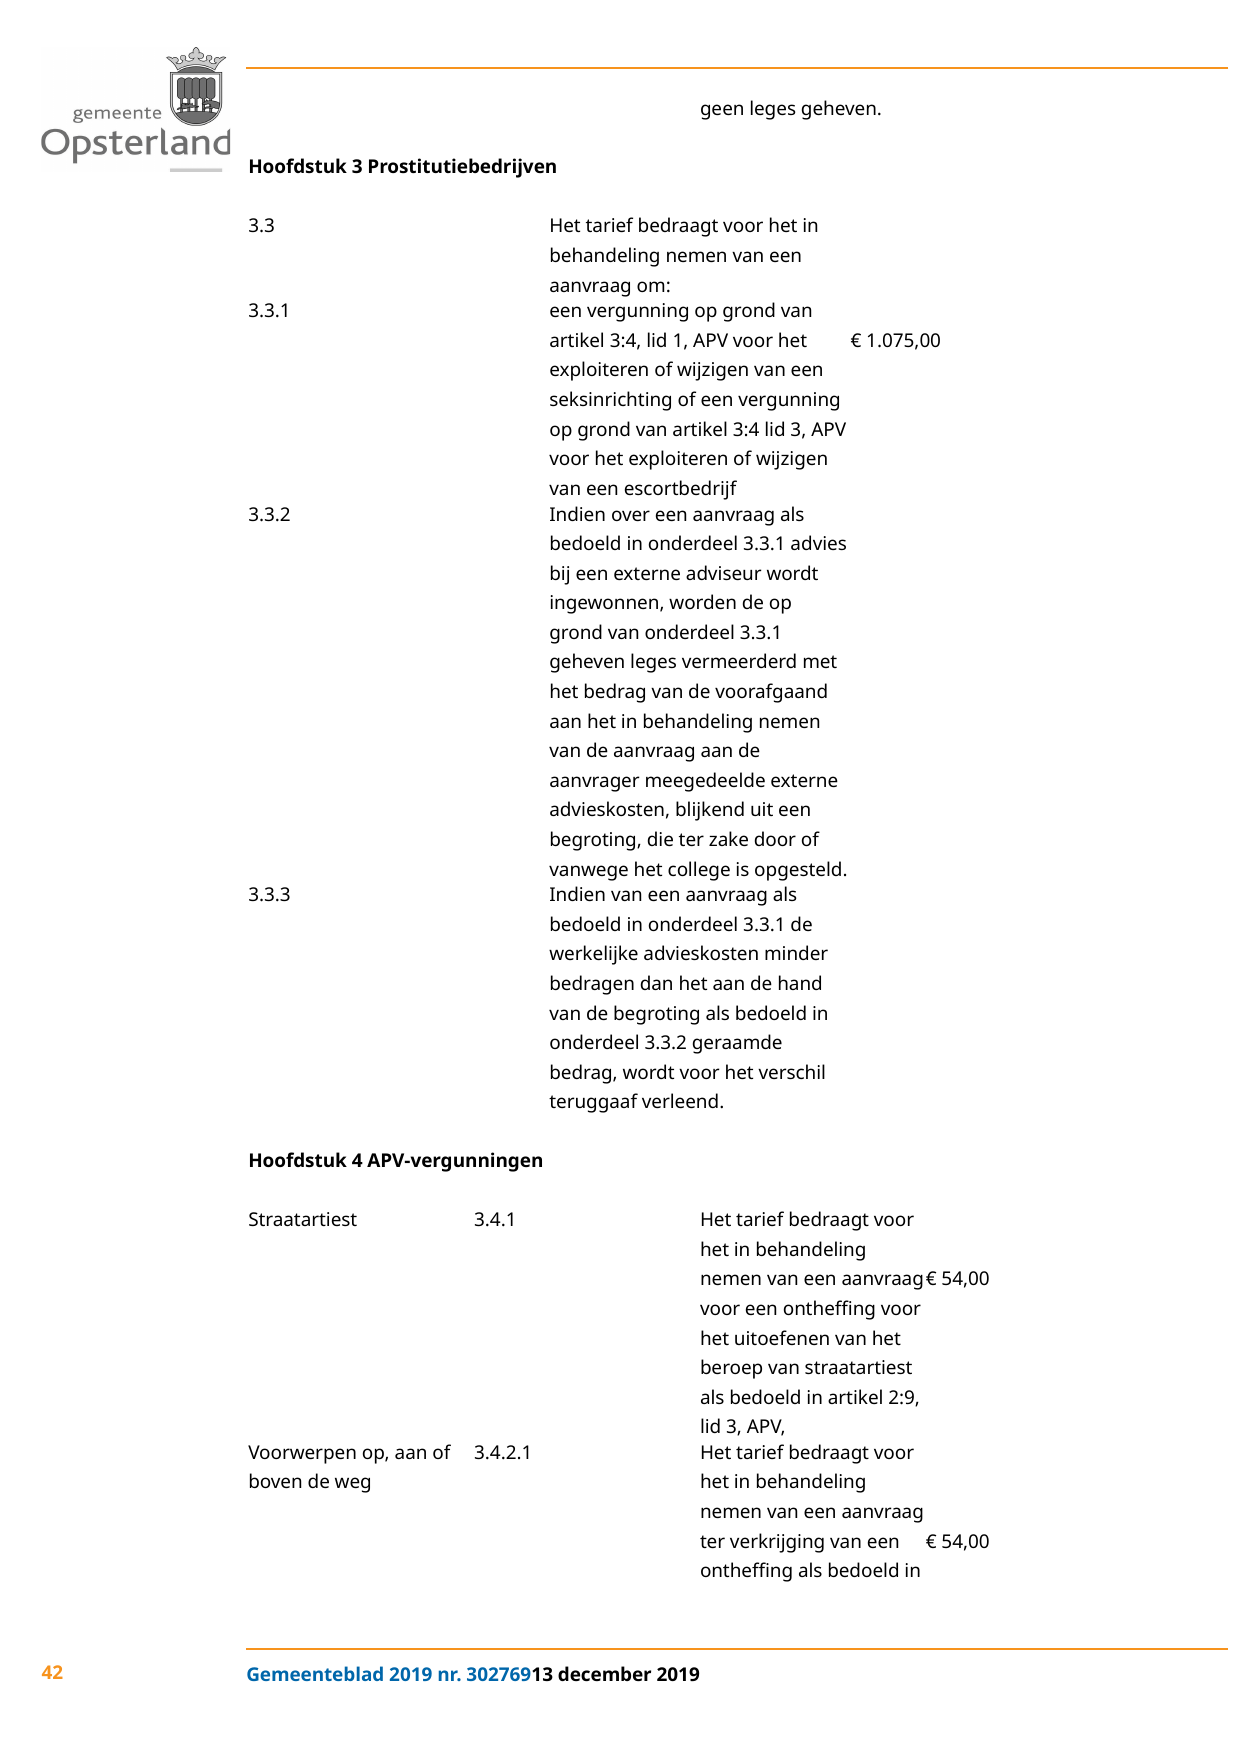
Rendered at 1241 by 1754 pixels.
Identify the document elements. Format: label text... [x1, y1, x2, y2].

table_cell [850, 881, 1152, 1114]
table_cell Het tarief bedraagt voor het in behandeling nemen van een aanvraag ter verkrijging van een ontheffing als bedoeld in [700, 1439, 926, 1583]
table_header Straatartiest [248, 1206, 474, 1439]
table_header Het tarief bedraagt voor het in behandeling nemen van een aanvraag om: [549, 213, 850, 297]
table_header 3.4.1 [474, 1206, 700, 1439]
table_cell Indien over een aanvraag als bedoeld in onderdeel 3.3.1 advies bij een externe adviseur wordt ingewonnen, worden de op grond van onderdeel 3.3.1 geheven leges vermeerderd met het bedrag van de voorafgaand aan het in behandeling nemen van de aanvraag aan de aanvrager meegedeelde externe advieskosten, blijkend uit een begroting, die ter zake door of vanwege het college is opgesteld. [549, 501, 850, 881]
table_cell een vergunning op grond van artikel 3:4, lid 1, APV voor het exploiteren of wijzigen van een seksinrichting of een vergunning op grond van artikel 3:4 lid 3, APV voor het exploiteren of wijzigen van een escortbedrijf [549, 298, 850, 501]
table_cell € 54,00 [926, 1439, 1152, 1583]
table_header 3.3 [248, 213, 549, 297]
text Hoofdstuk 4 APV-vergunningen [248, 1147, 1152, 1173]
table_header € 54,00 [926, 1206, 1152, 1439]
table_cell Voorwerpen op, aan of boven de weg [248, 1439, 474, 1583]
table_cell € 1.075,00 [850, 298, 1152, 501]
table_cell 3.3.3 [248, 881, 549, 1114]
table_cell [926, 95, 1152, 121]
table_header Het tarief bedraagt voor het in behandeling nemen van een aanvraag voor een ontheffing voor het uitoefenen van het beroep van straatartiest als bedoeld in artikel 2:9, lid 3, APV, [700, 1206, 926, 1439]
table_cell 3.3.2 [248, 501, 549, 881]
table_cell 3.4.2.1 [474, 1439, 700, 1583]
text Hoofdstuk 3 Prostitutiebedrijven [248, 153, 1152, 179]
table_cell [474, 95, 700, 121]
picture [41, 47, 231, 172]
table_cell [248, 95, 474, 121]
table_cell geen leges geheven. [700, 95, 926, 121]
table_cell [850, 501, 1152, 881]
table_header [850, 213, 1152, 297]
table_cell Indien van een aanvraag als bedoeld in onderdeel 3.3.1 de werkelijke advieskosten minder bedragen dan het aan de hand van de begroting als bedoeld in onderdeel 3.3.2 geraamde bedrag, wordt voor het verschil teruggaaf verleend. [549, 881, 850, 1114]
table_cell 3.3.1 [248, 298, 549, 501]
